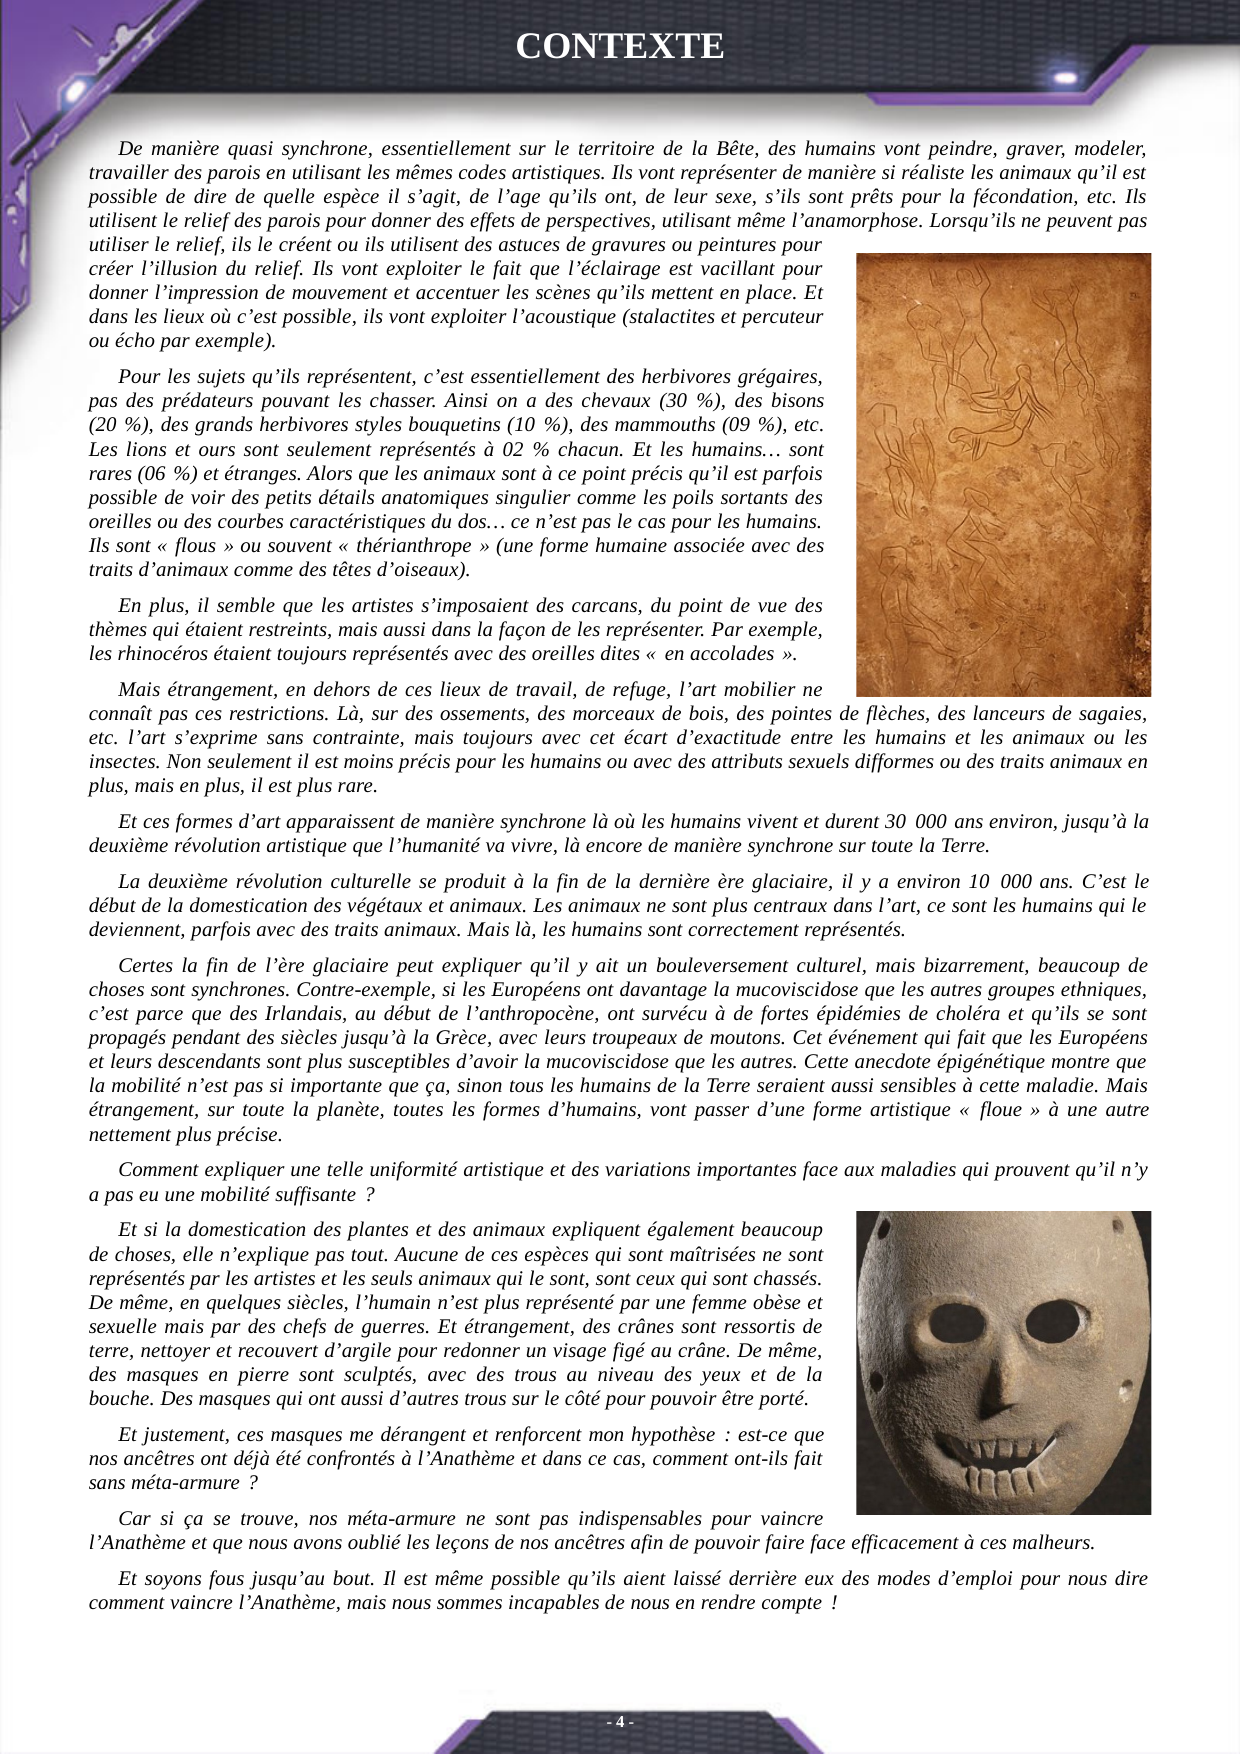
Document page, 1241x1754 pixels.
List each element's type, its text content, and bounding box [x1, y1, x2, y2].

text Et si la domestication des plantes et des animaux expliquent également beaucoup de choses, elle n’explique pas tout. Aucune de ces espèces qui sont maîtrisées ne sont représentés par les artistes et les seuls animaux qui le sont, sont ceux qui sont chassés. De même, en quelques siècles, l’humain n’est plus représenté par une femme obèse et sexuelle mais par des chefs de guerres. Et étrangement, des crânes sont ressortis de terre, nettoyer et recouvert d’argile pour redonner un visage figé au crâne. De même, des masques en pierre sont sculptés, avec des trous au niveau des yeux et de la bouche. Des masques qui ont aussi d’autres trous sur le côté pour pouvoir être porté. [88, 1217, 856, 1410]
text En plus, il semble que les artistes s’imposaient des carcans, du point de vue des thèmes qui étaient restreints, mais aussi dans la façon de les représenter. Par exemple, les rhinocéros étaient toujours représentés avec des oreilles dites « en accolades ». [88, 593, 856, 665]
text La deuxième révolution culturelle se produit à la fin de la dernière ère glaciaire, il y a environ 10 000 ans. C’est le début de la domestication des végétaux et animaux. Les animaux ne sont plus centraux dans l’art, ce sont les humains qui le deviennent, parfois avec des traits animaux. Mais là, les humains sont correctement représentés. [88, 869, 1152, 941]
text Pour les sujets qu’ils représentent, c’est essentiellement des herbivores grégaires, pas des prédateurs pouvant les chasser. Ainsi on a des chevaux (30 %), des bisons (20 %), des grands herbivores styles bouquetins (10 %), des mammouths (09 %), etc. Les lions et ours sont seulement représentés à 02 % chacun. Et les humains… sont rares (06 %) et étranges. Alors que les animaux sont à ce point précis qu’il est parfois possible de voir des petits détails anatomiques singulier comme les poils sortants des oreilles ou des courbes caractéristiques du dos… ce n’est pas le cas pour les humains. Ils sont « flous » ou souvent « thérianthrope » (une forme humaine associée avec des traits d’animaux comme des têtes d’oiseaux). [88, 364, 856, 581]
text Et ces formes d’art apparaissent de manière synchrone là où les humains vivent et durent 30 000 ans environ, jusqu’à la deuxième révolution artistique que l’humanité va vivre, là encore de manière synchrone sur toute la Terre. [88, 809, 1152, 857]
text Et justement, ces masques me dérangent et renforcent mon hypothèse : est-ce que nos ancêtres ont déjà été confrontés à l’Anathème et dans ce cas, comment ont-ils fait sans méta-armure ? [88, 1422, 856, 1494]
text Comment expliquer une telle uniformité artistique et des variations importantes face aux maladies qui prouvent qu’il n’y a pas eu une mobilité suffisante ? [88, 1157, 1152, 1205]
text De manière quasi synchrone, essentiellement sur le territoire de la Bête, des humains vont peindre, graver, modeler, travailler des parois en utilisant les mêmes codes artistiques. Ils vont représenter de manière si réaliste les animaux qu’il est possible de dire de quelle espèce il s’agit, de l’age qu’ils ont, de leur sexe, s’ils sont prêts pour la fécondation, etc. Ils utilisent le relief des parois pour donner des effets de perspectives, utilisant même l’anamorphose. Lorsqu’ils ne peuvent pas utiliser le relief, ils le créent ou ils utilisent des astuces de gravures ou peintures pour créer l’illusion du relief. Ils vont exploiter le fait que l’éclairage est vacillant pour donner l’impression de mouvement et accentuer les scènes qu’ils mettent en place. Et dans les lieux où c’est possible, ils vont exploiter l’acoustique (stalactites et percuteur ou écho par exemple). [88, 136, 1152, 352]
text Mais étrangement, en dehors de ces lieux de travail, de refuge, l’art mobilier ne connaît pas ces restrictions. Là, sur des ossements, des morceaux de bois, des pointes de flèches, des lanceurs de sagaies, etc. l’art s’exprime sans contrainte, mais toujours avec cet écart d’exactitude entre les humains et les animaux ou les insectes. Non seulement il est moins précis pour les humains ou avec des attributs sexuels difformes ou des traits animaux en plus, mais en plus, il est plus rare. [88, 677, 1152, 797]
text Car si ça se trouve, nos méta-armure ne sont pas indispensables pour vaincre l’Anathème et que nous avons oublié les leçons de nos ancêtres afin de pouvoir faire face efficacement à ces malheurs. [88, 1506, 1152, 1554]
picture [0, 0, 1241, 1754]
text Certes la fin de l’ère glaciaire peut expliquer qu’il y ait un bouleversement culturel, mais bizarrement, beaucoup de choses sont synchrones. Contre-exemple, si les Européens ont davantage la mucoviscidose que les autres groupes ethniques, c’est parce que des Irlandais, au début de l’anthropocène, ont survécu à de fortes épidémies de choléra et qu’ils se sont propagés pendant des siècles jusqu’à la Grèce, avec leurs troupeaux de moutons. Cet événement qui fait que les Européens et leurs descendants sont plus susceptibles d’avoir la mucoviscidose que les autres. Cette anecdote épigénétique montre que la mobilité n’est pas si importante que ça, sinon tous les humains de la Terre seraient aussi sensibles à cette maladie. Mais étrangement, sur toute la planète, toutes les formes d’humains, vont passer d’une forme artistique « floue » à une autre nettement plus précise. [88, 953, 1152, 1145]
text Et soyons fous jusqu’au bout. Il est même possible qu’ils aient laissé derrière eux des modes d’emploi pour nous dire comment vaincre l’Anathème, mais nous sommes incapables de nous en rendre compte ! [88, 1566, 1152, 1614]
